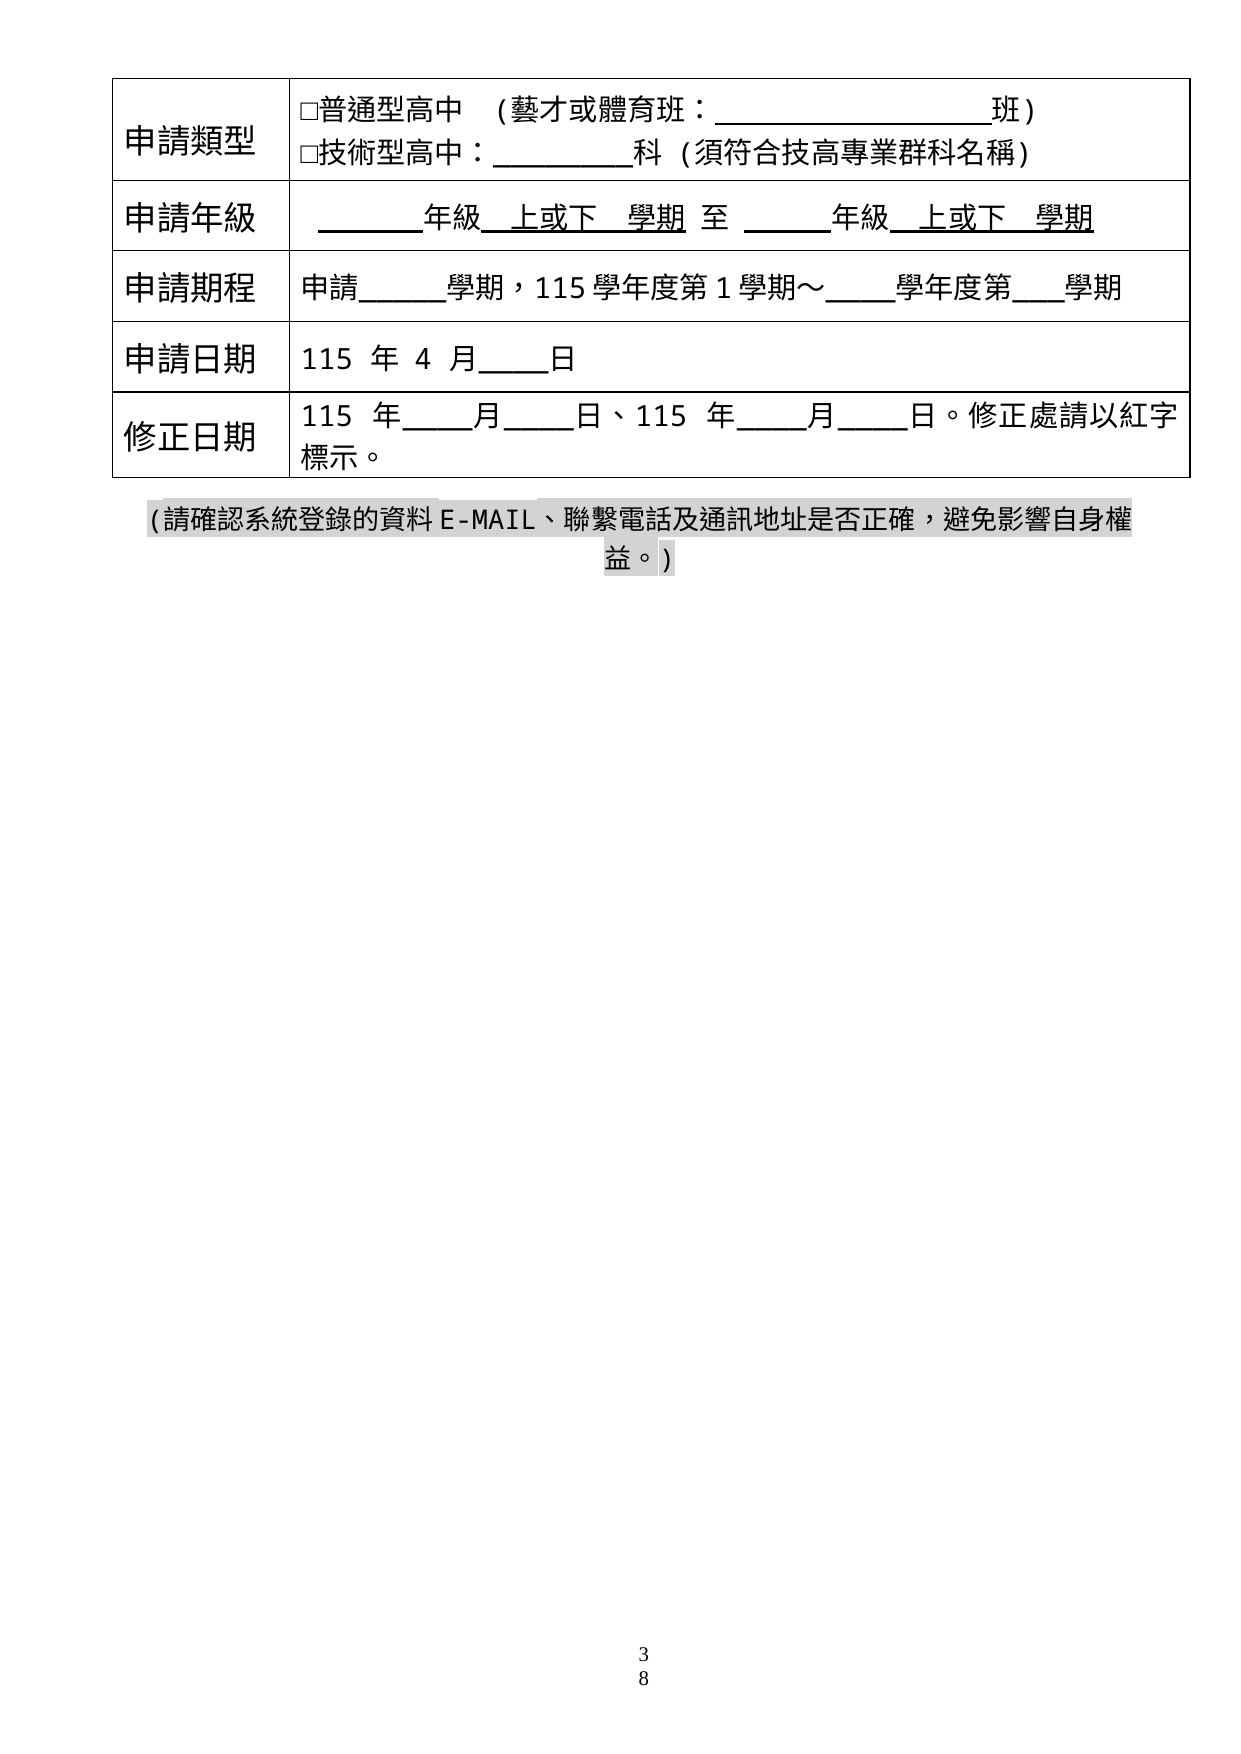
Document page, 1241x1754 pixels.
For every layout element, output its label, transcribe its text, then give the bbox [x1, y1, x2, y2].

table_cell 修正日期 [113, 393, 289, 477]
text (請確認系統登錄的資料E-MAIL、聯繫電話及通訊地址是否正確，避免影響自身權益。) [112, 498, 1167, 576]
table_cell □普通型高中 (藝才或體育班： 班) □技術型高中：________科 (須符合技高專業群科名稱) [290, 79, 1189, 179]
table_cell 申請期程 [113, 251, 289, 321]
table_cell 115 年____月____日、115 年____月____日。修正處請以紅字標示。 [290, 393, 1189, 477]
table_cell 115 年 4 月____日 [290, 322, 1189, 391]
table_cell 申請日期 [113, 322, 289, 391]
table_cell 申請類型 [113, 79, 289, 179]
table_cell 申請_____學期，115學年度第1學期～____學年度第___學期 [290, 251, 1189, 321]
table_cell 年級 上或下 學期 至 年級 上或下 學期 [290, 181, 1189, 250]
table_cell 申請年級 [113, 181, 289, 250]
